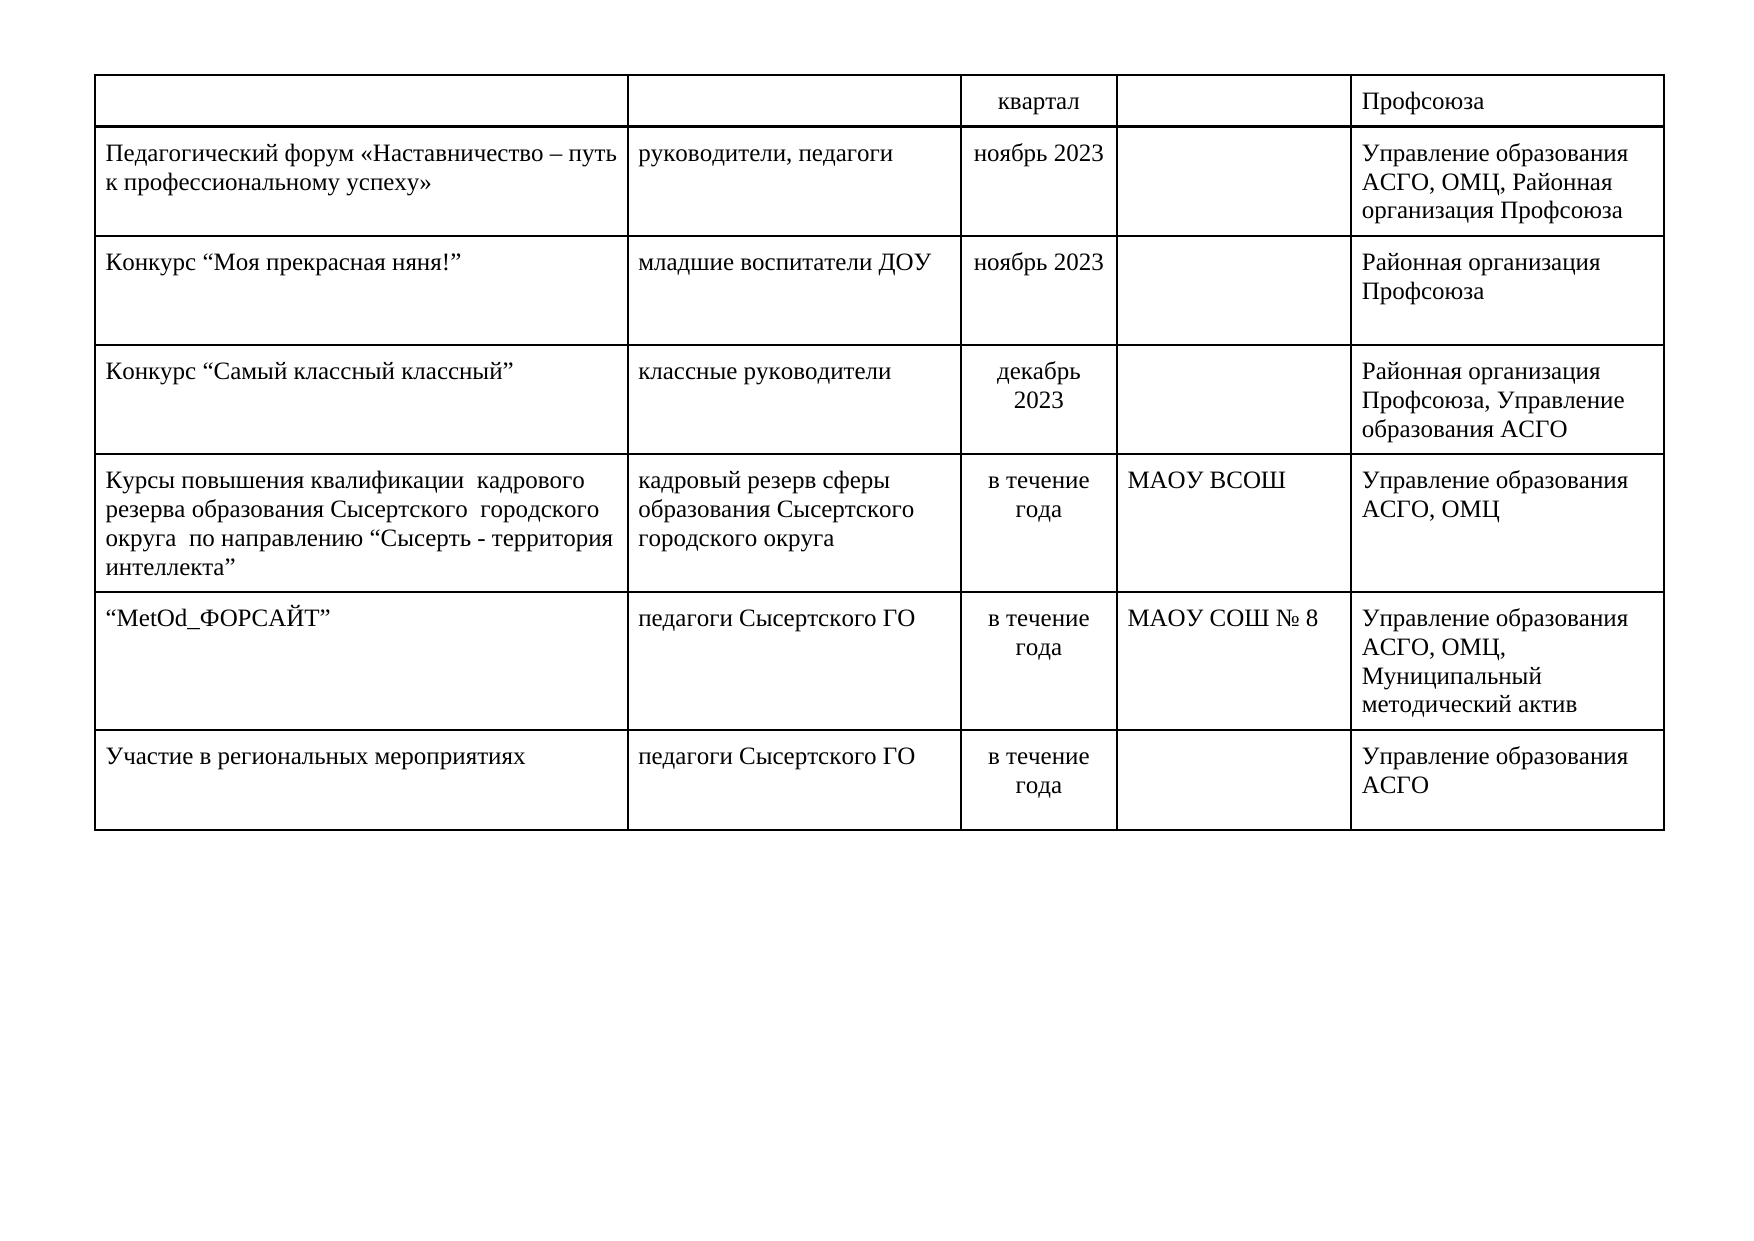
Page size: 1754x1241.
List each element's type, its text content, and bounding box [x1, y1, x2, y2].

table_cell Курсы повышения квалификации кадрового резерва образования Сысертского городского округа по направлению “Сысерть - территория интеллекта” [96, 455, 627, 591]
table_cell в течение года [962, 593, 1116, 729]
table_cell кадровый резерв сферы образования Сысертского городского округа [629, 455, 960, 591]
table_cell квартал [962, 76, 1116, 125]
table_cell “MetOd_ФОРСАЙТ” [96, 593, 627, 729]
table_cell педагоги Сысертского ГО [629, 731, 960, 829]
table_cell Управление образования АСГО, ОМЦ, Районная организация Профсоюза [1352, 128, 1663, 234]
table_cell Управление образования АСГО, ОМЦ [1352, 455, 1663, 591]
table_cell в течение года [962, 455, 1116, 591]
table_cell Районная организация Профсоюза [1352, 237, 1663, 344]
table_cell [1118, 346, 1350, 453]
table_cell [1118, 76, 1350, 125]
table_cell [629, 76, 960, 125]
table_cell Конкурс “Моя прекрасная няня!” [96, 237, 627, 344]
table_cell Районная организация Профсоюза, Управление образования АСГО [1352, 346, 1663, 453]
table_cell [1118, 128, 1350, 234]
table_cell Педагогический форум «Наставничество – путь к профессиональному успеху» [96, 128, 627, 234]
table_cell руководители, педагоги [629, 128, 960, 234]
table_cell декабрь 2023 [962, 346, 1116, 453]
table_cell Профсоюза [1352, 76, 1663, 125]
table_cell Конкурс “Самый классный классный” [96, 346, 627, 453]
table_cell [96, 76, 627, 125]
table_cell ноябрь 2023 [962, 128, 1116, 234]
table_cell Участие в региональных мероприятиях [96, 731, 627, 829]
table_cell ноябрь 2023 [962, 237, 1116, 344]
table_cell [1118, 731, 1350, 829]
table_cell в течение года [962, 731, 1116, 829]
table_cell Управление образования АСГО [1352, 731, 1663, 829]
table_cell МАОУ СОШ № 8 [1118, 593, 1350, 729]
table_cell педагоги Сысертского ГО [629, 593, 960, 729]
table_cell [1118, 237, 1350, 344]
table_cell Управление образования АСГО, ОМЦ, Муниципальный методический актив [1352, 593, 1663, 729]
table_cell младшие воспитатели ДОУ [629, 237, 960, 344]
table_cell МАОУ ВСОШ [1118, 455, 1350, 591]
table_cell классные руководители [629, 346, 960, 453]
